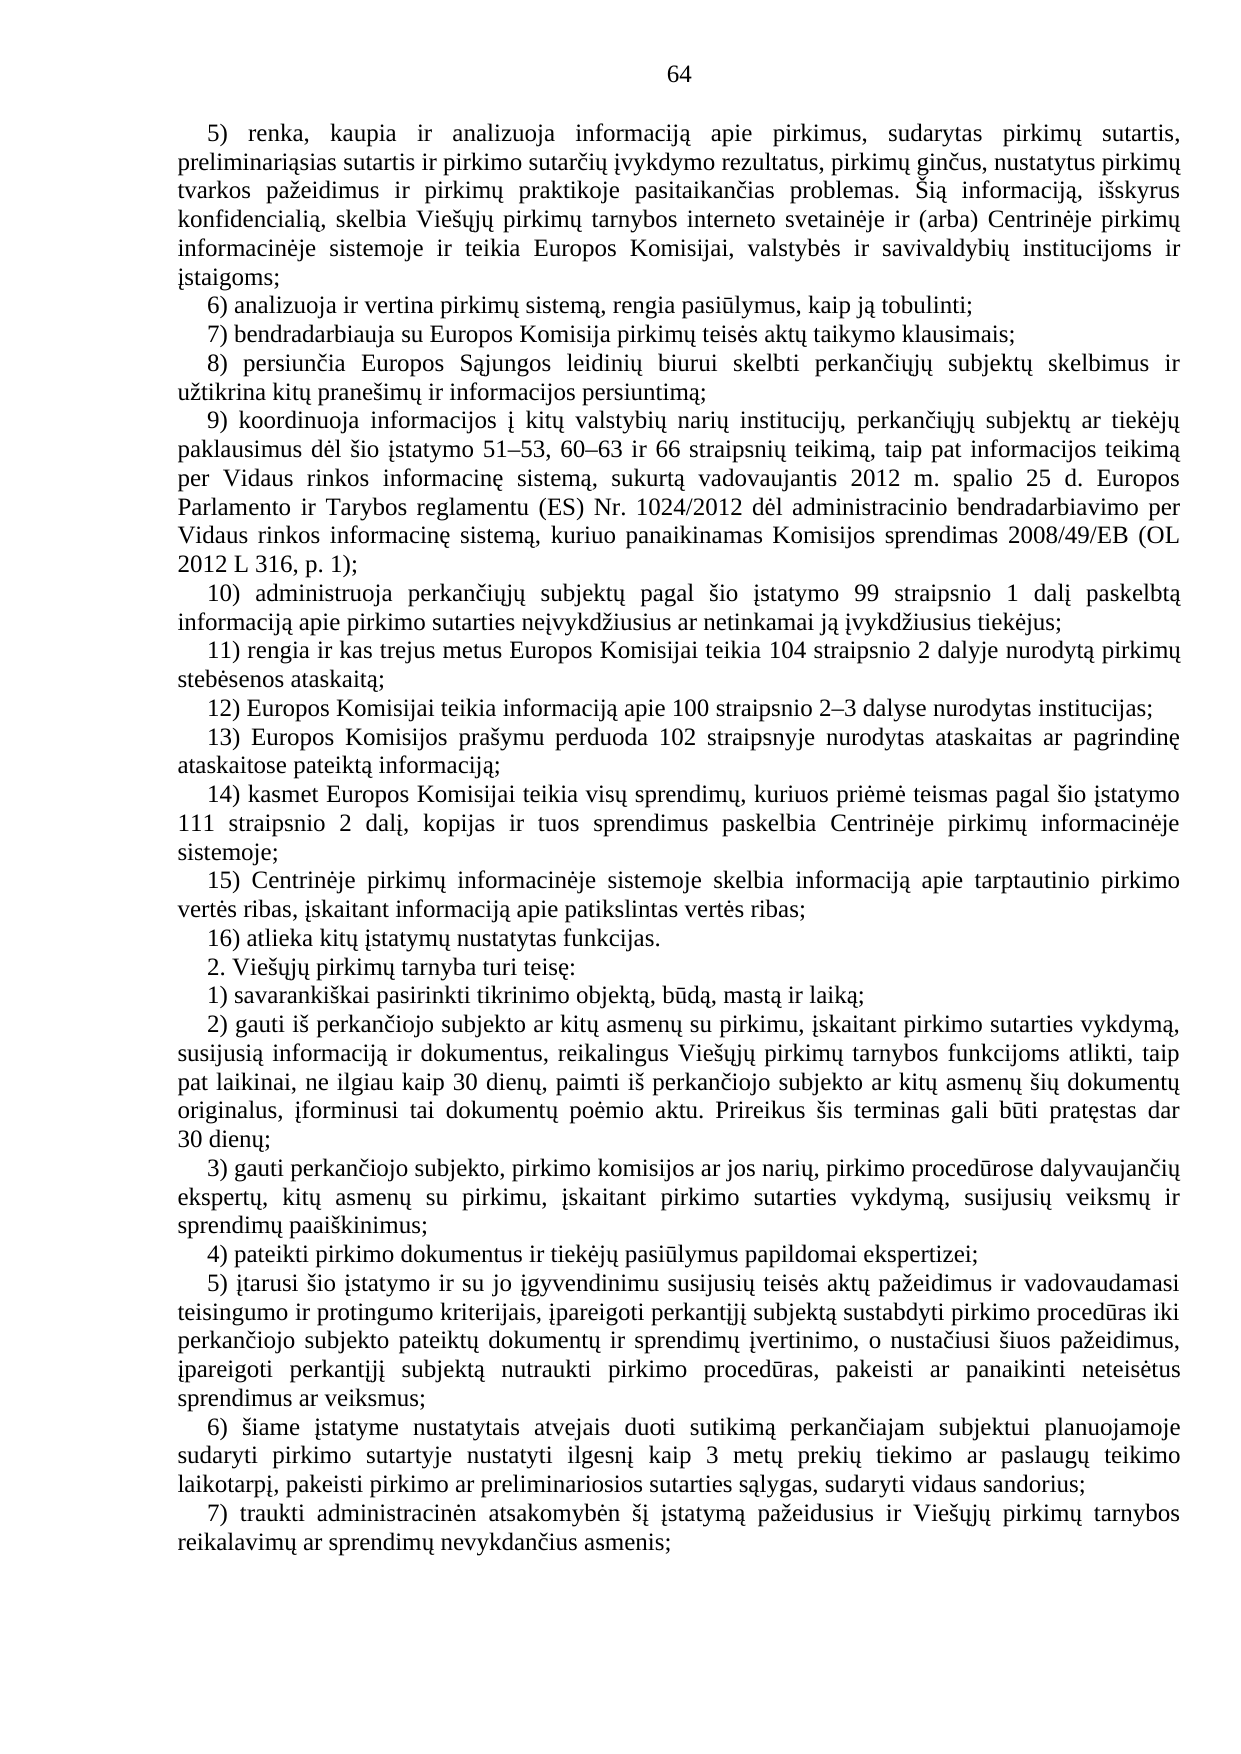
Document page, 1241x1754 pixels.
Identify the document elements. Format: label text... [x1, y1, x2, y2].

text 5) įtarusi šio įstatymo ir su jo įgyvendinimu susijusių teisės aktų pažeidimus ir vadovaudamasi teisingumo ir protingumo kriterijais, įpareigoti perkantįjį subjektą sustabdyti pirkimo procedūras iki perkančiojo subjekto pateiktų dokumentų ir sprendimų įvertinimo, o nustačiusi šiuos pažeidimus, įpareigoti perkantįjį subjektą nutraukti pirkimo procedūras, pakeisti ar panaikinti neteisėtus sprendimus ar veiksmus; [177, 1268, 1181, 1412]
text 4) pateikti pirkimo dokumentus ir tiekėjų pasiūlymus papildomai ekspertizei; [177, 1239, 1181, 1268]
text 16) atlieka kitų įstatymų nustatytas funkcijas. [177, 923, 1181, 952]
text 9) koordinuoja informacijos į kitų valstybių narių institucijų, perkančiųjų subjektų ar tiekėjų paklausimus dėl šio įstatymo 51–53, 60–63 ir 66 straipsnių teikimą, taip pat informacijos teikimą per Vidaus rinkos informacinę sistemą, sukurtą vadovaujantis 2012 m. spalio 25 d. Europos Parlamento ir Tarybos reglamentu (ES) Nr. 1024/2012 dėl administracinio bendradarbiavimo per Vidaus rinkos informacinę sistemą, kuriuo panaikinamas Komisijos sprendimas 2008/49/EB (OL 2012 L 316, p. 1); [177, 406, 1181, 578]
text 1) savarankiškai pasirinkti tikrinimo objektą, būdą, mastą ir laiką; [177, 981, 1181, 1009]
text 6) analizuoja ir vertina pirkimų sistemą, rengia pasiūlymus, kaip ją tobulinti; [177, 291, 1181, 319]
text 12) Europos Komisijai teikia informaciją apie 100 straipsnio 2–3 dalyse nurodytas institucijas; [177, 693, 1181, 722]
text 15) Centrinėje pirkimų informacinėje sistemoje skelbia informaciją apie tarptautinio pirkimo vertės ribas, įskaitant informaciją apie patikslintas vertės ribas; [177, 866, 1181, 923]
text 14) kasmet Europos Komisijai teikia visų sprendimų, kuriuos priėmė teismas pagal šio įstatymo 111 straipsnio 2 dalį, kopijas ir tuos sprendimus paskelbia Centrinėje pirkimų informacinėje sistemoje; [177, 779, 1181, 866]
text 6) šiame įstatyme nustatytais atvejais duoti sutikimą perkančiajam subjektui planuojamoje sudaryti pirkimo sutartyje nustatyti ilgesnį kaip 3 metų prekių tiekimo ar paslaugų teikimo laikotarpį, pakeisti pirkimo ar preliminariosios sutarties sąlygas, sudaryti vidaus sandorius; [177, 1412, 1181, 1498]
text 3) gauti perkančiojo subjekto, pirkimo komisijos ar jos narių, pirkimo procedūrose dalyvaujančių ekspertų, kitų asmenų su pirkimu, įskaitant pirkimo sutarties vykdymą, susijusių veiksmų ir sprendimų paaiškinimus; [177, 1153, 1181, 1239]
text 5) renka, kaupia ir analizuoja informaciją apie pirkimus, sudarytas pirkimų sutartis, preliminariąsias sutartis ir pirkimo sutarčių įvykdymo rezultatus, pirkimų ginčus, nustatytus pirkimų tvarkos pažeidimus ir pirkimų praktikoje pasitaikančias problemas. Šią informaciją, išskyrus konfidencialią, skelbia Viešųjų pirkimų tarnybos interneto svetainėje ir (arba) Centrinėje pirkimų informacinėje sistemoje ir teikia Europos Komisijai, valstybės ir savivaldybių institucijoms ir įstaigoms; [177, 118, 1181, 291]
text 2) gauti iš perkančiojo subjekto ar kitų asmenų su pirkimu, įskaitant pirkimo sutarties vykdymą, susijusią informaciją ir dokumentus, reikalingus Viešųjų pirkimų tarnybos funkcijoms atlikti, taip pat laikinai, ne ilgiau kaip 30 dienų, paimti iš perkančiojo subjekto ar kitų asmenų šių dokumentų originalus, įforminusi tai dokumentų poėmio aktu. Prireikus šis terminas gali būti pratęstas dar 30 dienų; [177, 1009, 1181, 1153]
text 13) Europos Komisijos prašymu perduoda 102 straipsnyje nurodytas ataskaitas ar pagrindinę ataskaitose pateiktą informaciją; [177, 722, 1181, 779]
text 8) persiunčia Europos Sąjungos leidinių biurui skelbti perkančiųjų subjektų skelbimus ir užtikrina kitų pranešimų ir informacijos persiuntimą; [177, 348, 1181, 406]
text 7) bendradarbiauja su Europos Komisija pirkimų teisės aktų taikymo klausimais; [177, 319, 1181, 348]
text 10) administruoja perkančiųjų subjektų pagal šio įstatymo 99 straipsnio 1 dalį paskelbtą informaciją apie pirkimo sutarties neįvykdžiusius ar netinkamai ją įvykdžiusius tiekėjus; [177, 578, 1181, 636]
text 2. Viešųjų pirkimų tarnyba turi teisę: [177, 952, 1181, 981]
text 11) rengia ir kas trejus metus Europos Komisijai teikia 104 straipsnio 2 dalyje nurodytą pirkimų stebėsenos ataskaitą; [177, 636, 1181, 693]
text 7) traukti administracinėn atsakomybėn šį įstatymą pažeidusius ir Viešųjų pirkimų tarnybos reikalavimų ar sprendimų nevykdančius asmenis; [177, 1498, 1181, 1556]
